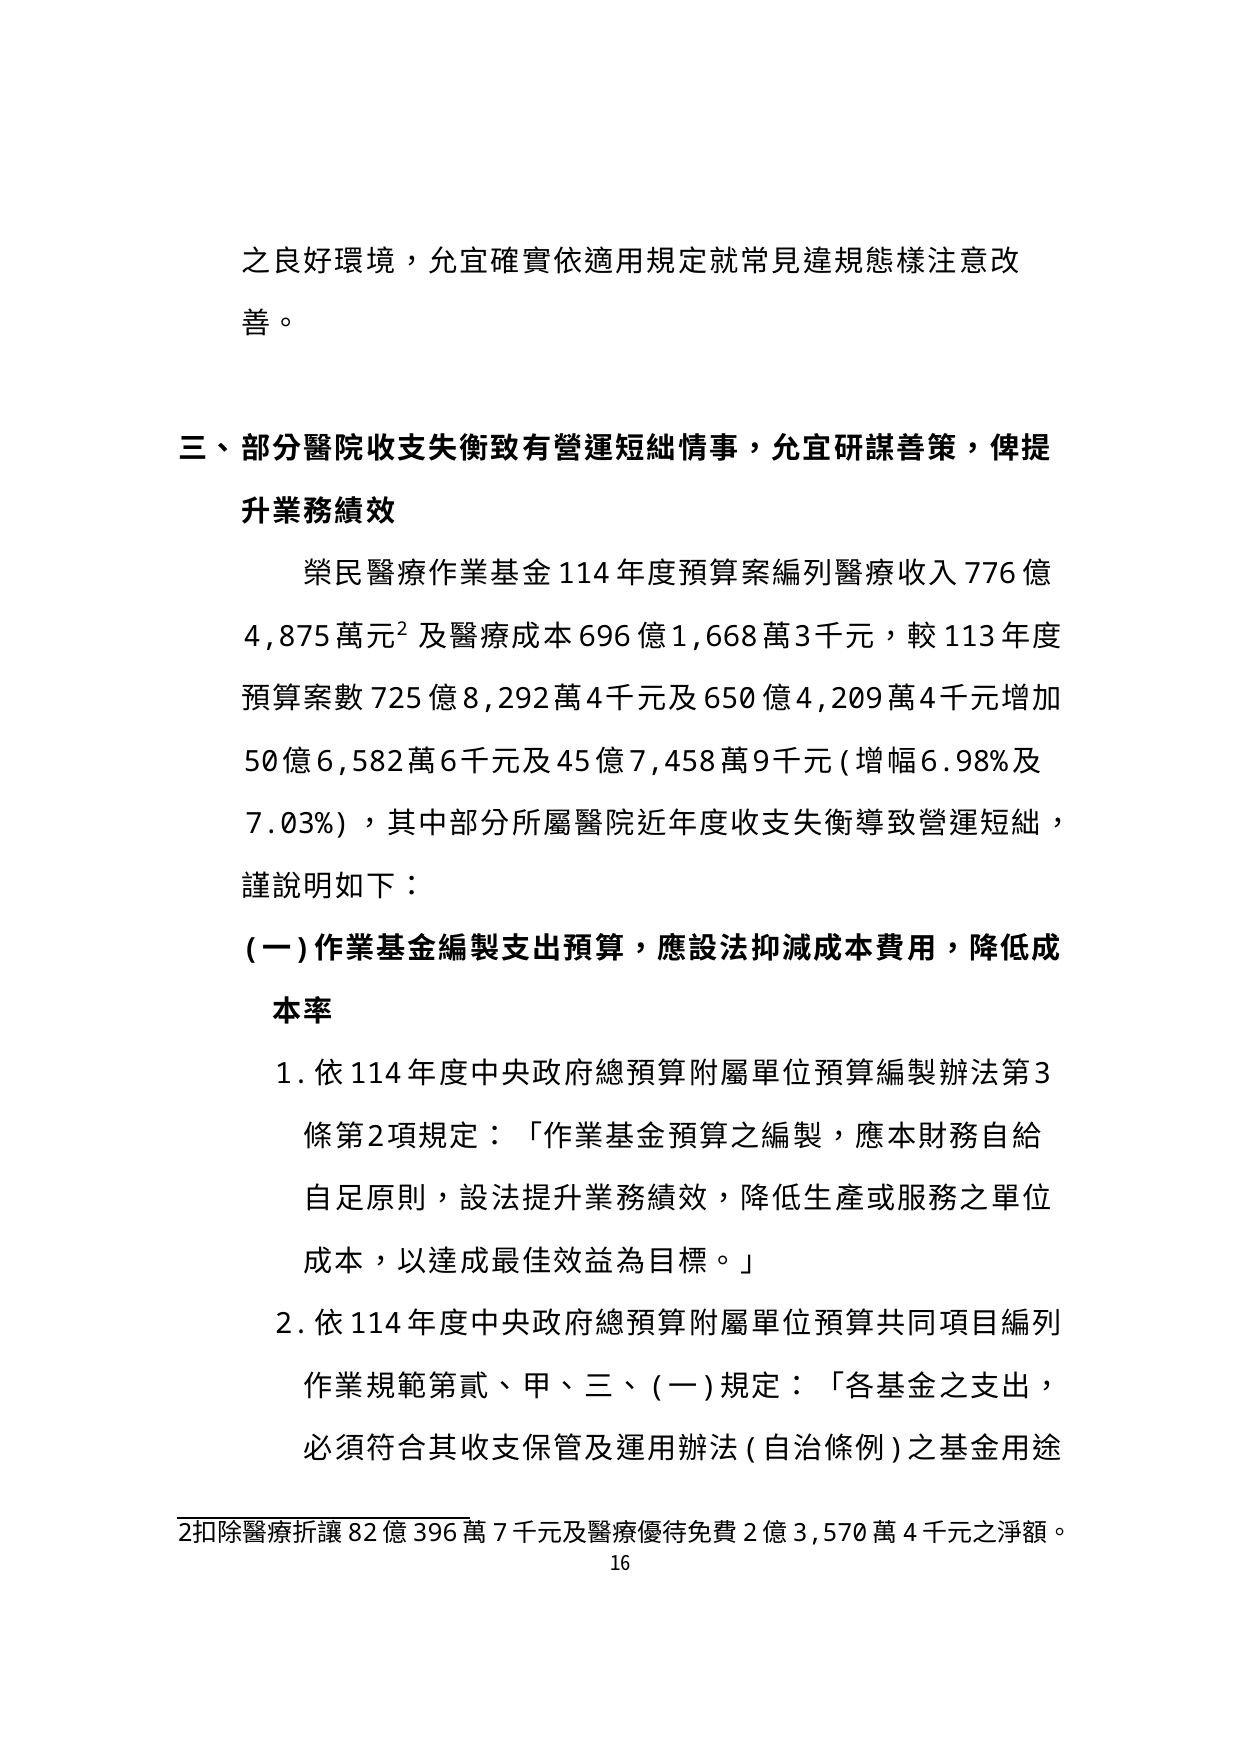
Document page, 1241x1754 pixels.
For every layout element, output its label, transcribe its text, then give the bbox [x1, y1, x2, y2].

text 之良好環境，允宜確實依適用規定就常見違規態樣注意改善。 [236, 217, 1063, 342]
text 扣除醫療折讓82億396萬7千元及醫療優待免費2億3,570萬4千元之淨額。 [177, 1518, 1063, 1547]
text 1.依114年度中央政府總預算附屬單位預算編製辦法第3條第2項規定：「作業基金預算之編製，應本財務自給自足原則，設法提升業務績效，降低生產或服務之單位成本，以達成最佳效益為目標。」 [266, 1029, 1063, 1279]
text 三、部分醫院收支失衡致有營運短絀情事，允宜研謀善策，俾提升業務績效 [177, 404, 1063, 529]
text (一)作業基金編製支出預算，應設法抑減成本費用，降低成本率 [236, 904, 1063, 1029]
text 榮民醫療作業基金114年度預算案編列醫療收入776億4,875萬元及醫療成本696億1,668萬3千元，較113年度預算案數725億8,292萬4千元及650億4,209萬4千元增加50億6,582萬6千元及45億7,458萬9千元(增幅6.98%及7.03%)，其中部分所屬醫院近年度收支失衡導致營運短絀，謹說明如下： [236, 529, 1063, 904]
text 2.依114年度中央政府總預算附屬單位預算共同項目編列作業規範第貳、甲、三、(一)規定：「各基金之支出，必須符合其收支保管及運用辦法(自治條例)之基金用途及其設立目的。各基金之成本與費用應依照業務計畫之實際需要及本作業規範編列，並檢討減列不具效益，已過時或績效不彰之成本及費用。其中隨業務量變動者，應設法抑減，以降低成本率；業務成本與費用增加幅度，以不超過業務相關收入成長幅度為原則。」 [266, 1279, 1063, 1467]
